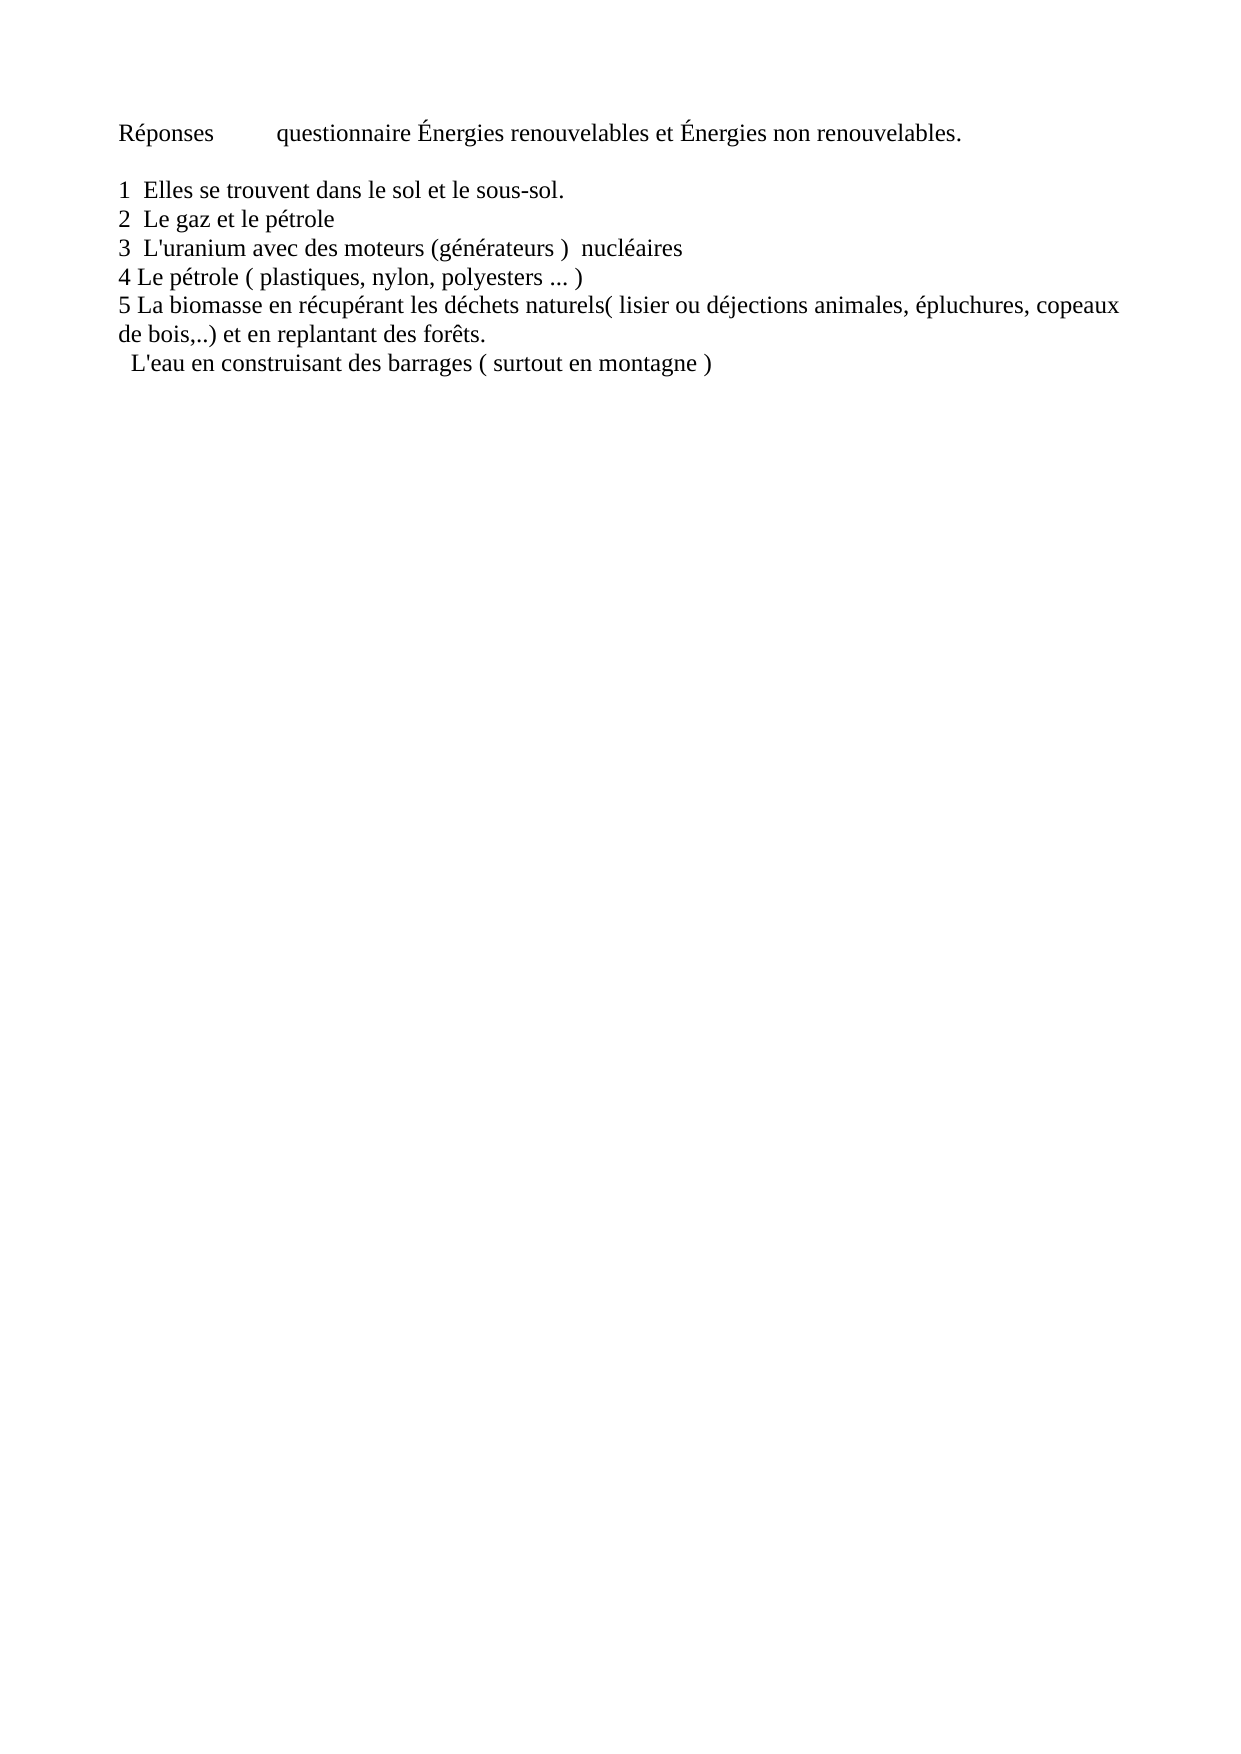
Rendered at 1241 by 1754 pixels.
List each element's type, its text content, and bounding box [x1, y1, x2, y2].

text Réponses questionnaire Énergies renouvelables et Énergies non renouvelables. [118, 118, 1122, 147]
text 5 La biomasse en récupérant les déchets naturels( lisier ou déjections animales, épluchures, copeaux de bois,..) et en replantant des forêts. [118, 291, 1122, 348]
text 1 Elles se trouvent dans le sol et le sous-sol. [118, 176, 1122, 204]
text L'eau en construisant des barrages ( surtout en montagne ) [118, 348, 1122, 377]
text 2 Le gaz et le pétrole [118, 204, 1122, 233]
text 3 L'uranium avec des moteurs (générateurs ) nucléaires [118, 233, 1122, 262]
text 4 Le pétrole ( plastiques, nylon, polyesters ... ) [118, 262, 1122, 291]
